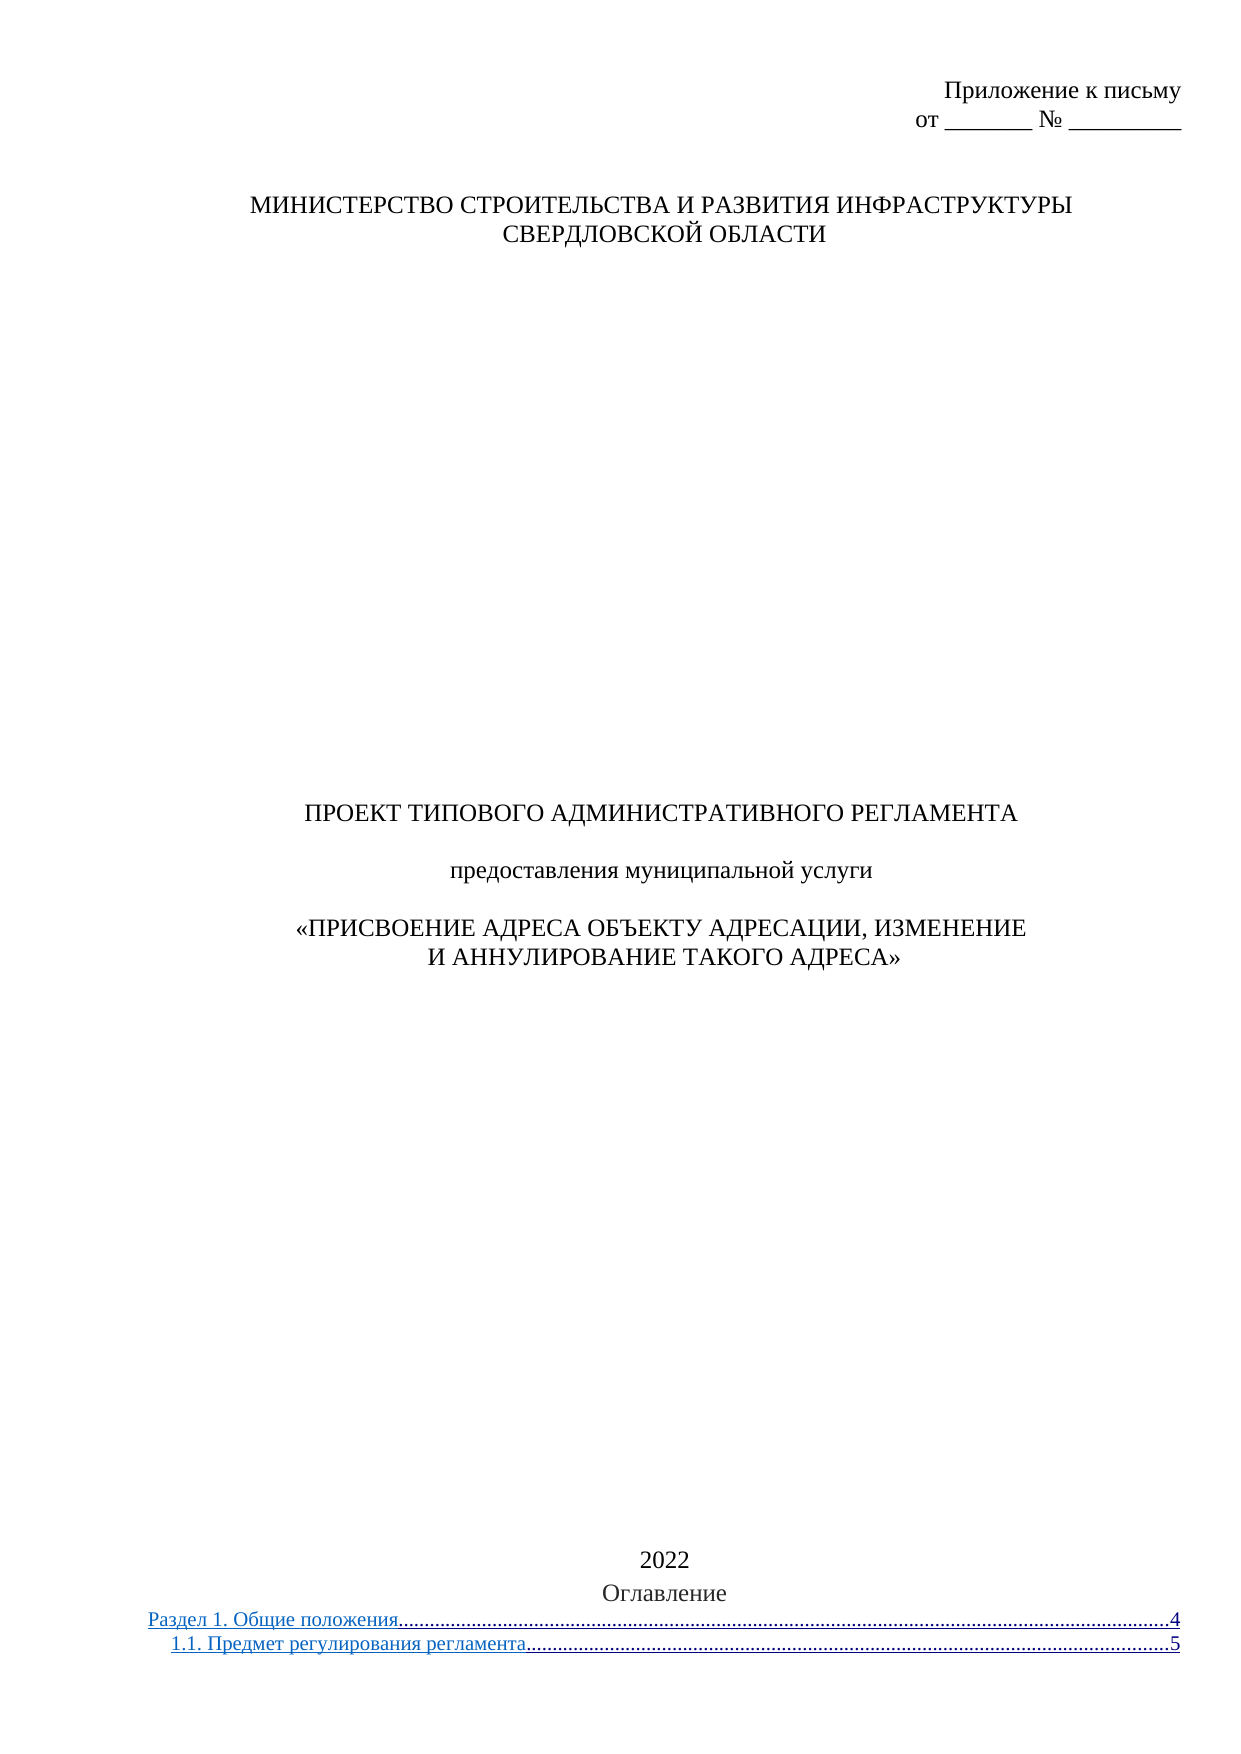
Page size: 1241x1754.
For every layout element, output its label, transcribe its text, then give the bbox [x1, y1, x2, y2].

text Раздел 1. Общие положения 4 [148, 1607, 1181, 1631]
text МИНИСТЕРСТВО СТРОИТЕЛЬСТВА И РАЗВИТИЯ ИНФРАСТРУКТУРЫ СВЕРДЛОВСКОЙ ОБЛАСТИ [148, 190, 1181, 247]
text Приложение к письму [148, 75, 1181, 104]
subtitle ПРОЕКТ ТИПОВОГО АДМИНИСТРАТИВНОГО РЕГЛАМЕНТА предоставления муниципальной услуги «ПРИСВОЕНИЕ АДРЕСА ОБЪЕКТУ АДРЕСАЦИИ, ИЗМЕНЕНИЕ И АННУЛИРОВАНИЕ ТАКОГО АДРЕСА» [148, 798, 1181, 970]
text 2022 [148, 1545, 1181, 1574]
text от _______ № _________ [148, 104, 1181, 132]
subtitle Оглавление [148, 1578, 1181, 1607]
text 1.1. Предмет регулирования регламента 5 [171, 1631, 1181, 1655]
